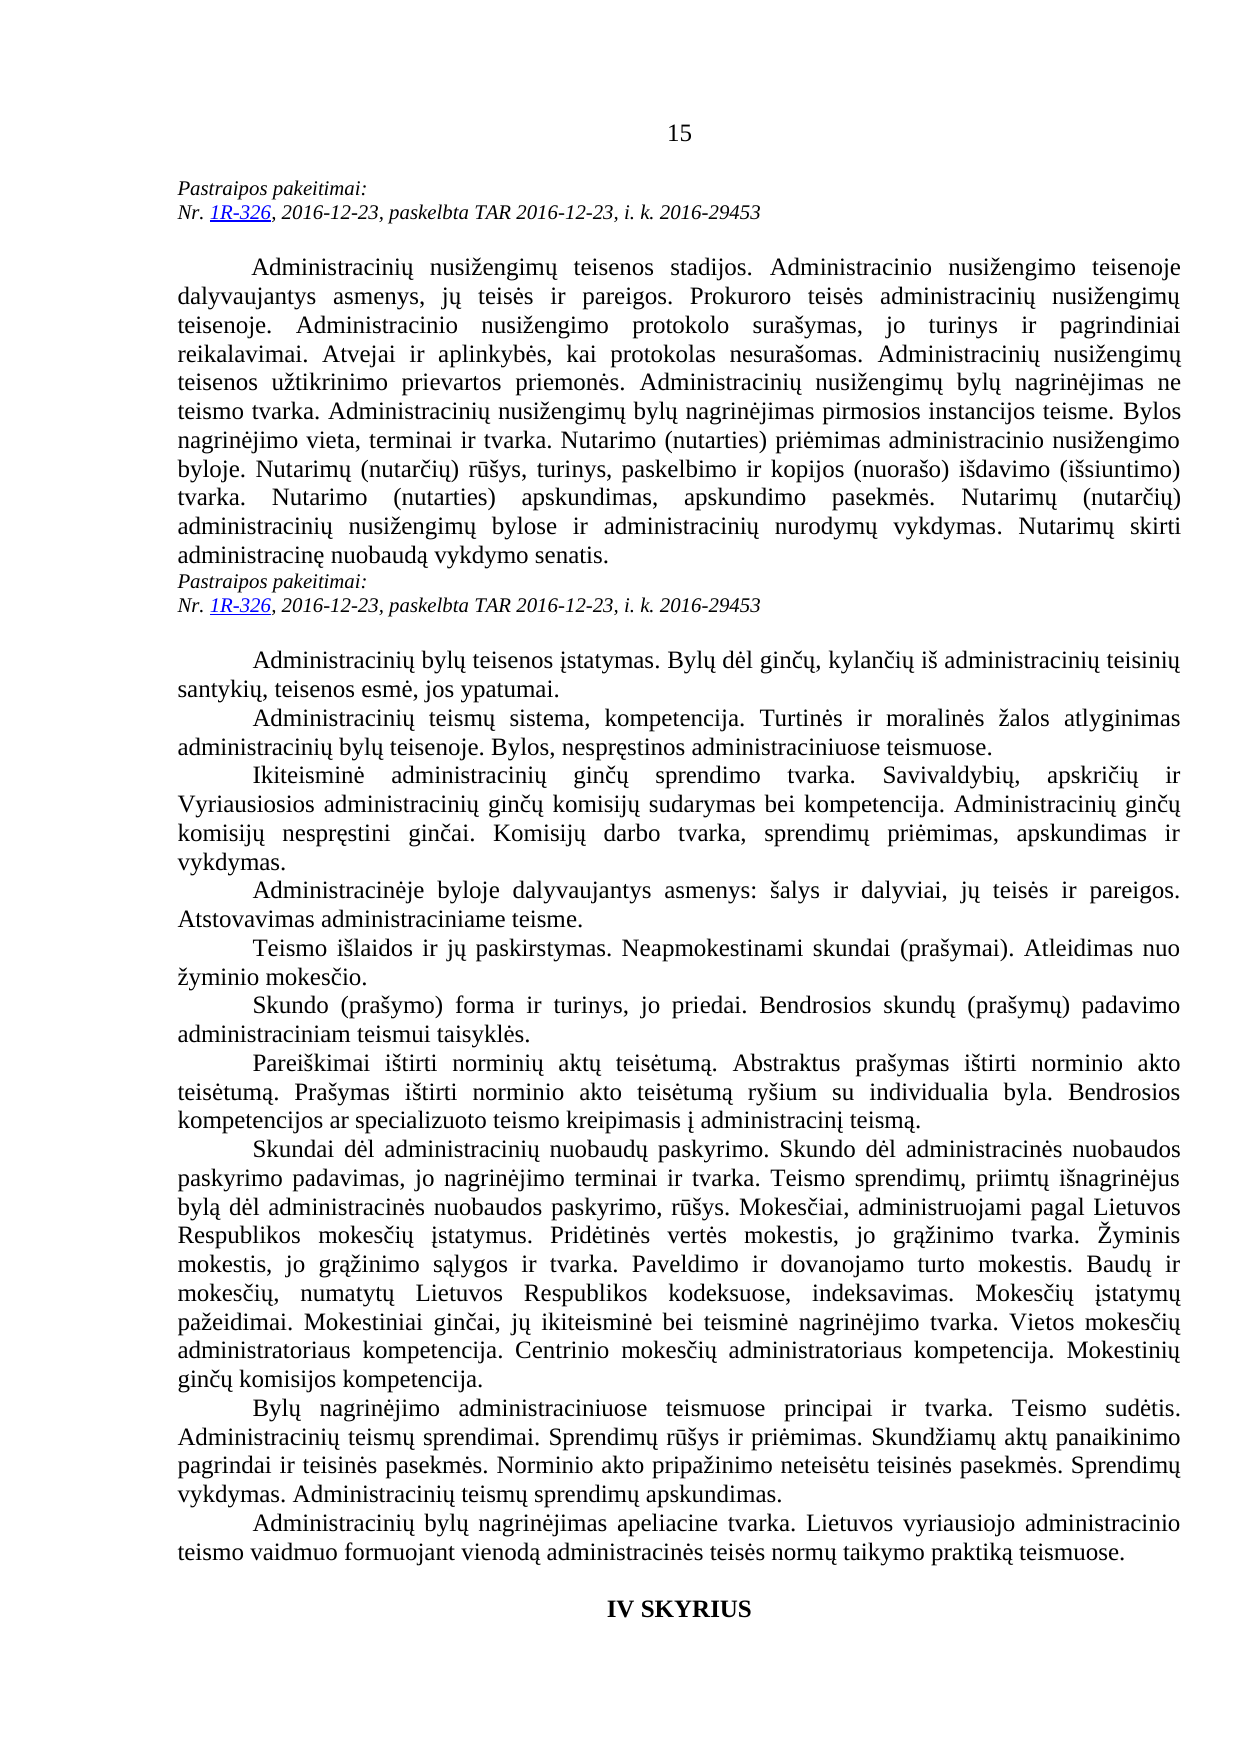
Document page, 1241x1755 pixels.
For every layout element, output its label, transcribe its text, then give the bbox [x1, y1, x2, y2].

text IV SKYRIUS [177, 1594, 1181, 1623]
text Pastraipos pakeitimai: [177, 569, 1181, 593]
text Ikiteisminė administracinių ginčų sprendimo tvarka. Savivaldybių, apskričių ir Vyriausiosios administracinių ginčų komisijų sudarymas bei kompetencija. Administracinių ginčų komisijų nespręstini ginčai. Komisijų darbo tvarka, sprendimų priėmimas, apskundimas ir vykdymas. [177, 761, 1181, 876]
text Skundo (prašymo) forma ir turinys, jo priedai. Bendrosios skundų (prašymų) padavimo administraciniam teismui taisyklės. [177, 991, 1181, 1048]
text Administracinėje byloje dalyvaujantys asmenys: šalys ir dalyviai, jų teisės ir pareigos. Atstovavimas administraciniame teisme. [177, 876, 1181, 933]
text Administracinių nusižengimų teisenos stadijos. Administracinio nusižengimo teisenoje dalyvaujantys asmenys, jų teisės ir pareigos. Prokuroro teisės administracinių nusižengimų teisenoje. Administracinio nusižengimo protokolo surašymas, jo turinys ir pagrindiniai reikalavimai. Atvejai ir aplinkybės, kai protokolas nesurašomas. Administracinių nusižengimų teisenos užtikrinimo prievartos priemonės. Administracinių nusižengimų bylų nagrinėjimas ne teismo tvarka. Administracinių nusižengimų bylų nagrinėjimas pirmosios instancijos teisme. Bylos nagrinėjimo vieta, terminai ir tvarka. Nutarimo (nutarties) priėmimas administracinio nusižengimo byloje. Nutarimų (nutarčių) rūšys, turinys, paskelbimo ir kopijos (nuorašo) išdavimo (išsiuntimo) tvarka. Nutarimo (nutarties) apskundimas, apskundimo pasekmės. Nutarimų (nutarčių) administracinių nusižengimų bylose ir administracinių nurodymų vykdymas. Nutarimų skirti administracinę nuobaudą vykdymo senatis. [177, 252, 1181, 569]
text Skundai dėl administracinių nuobaudų paskyrimo. Skundo dėl administracinės nuobaudos paskyrimo padavimas, jo nagrinėjimo terminai ir tvarka. Teismo sprendimų, priimtų išnagrinėjus bylą dėl administracinės nuobaudos paskyrimo, rūšys. Mokesčiai, administruojami pagal Lietuvos Respublikos mokesčių įstatymus. Pridėtinės vertės mokestis, jo grąžinimo tvarka. Žyminis mokestis, jo grąžinimo sąlygos ir tvarka. Paveldimo ir dovanojamo turto mokestis. Baudų ir mokesčių, numatytų Lietuvos Respublikos kodeksuose, indeksavimas. Mokesčių įstatymų pažeidimai. Mokestiniai ginčai, jų ikiteisminė bei teisminė nagrinėjimo tvarka. Vietos mokesčių administratoriaus kompetencija. Centrinio mokesčių administratoriaus kompetencija. Mokestinių ginčų komisijos kompetencija. [177, 1134, 1181, 1393]
text Nr. 1R-326, 2016-12-23, paskelbta TAR 2016-12-23, i. k. 2016-29453 [177, 200, 1181, 224]
text Bylų nagrinėjimo administraciniuose teismuose principai ir tvarka. Teismo sudėtis. Administracinių teismų sprendimai. Sprendimų rūšys ir priėmimas. Skundžiamų aktų panaikinimo pagrindai ir teisinės pasekmės. Norminio akto pripažinimo neteisėtu teisinės pasekmės. Sprendimų vykdymas. Administracinių teismų sprendimų apskundimas. [177, 1393, 1181, 1508]
text Administracinių bylų nagrinėjimas apeliacine tvarka. Lietuvos vyriausiojo administracinio teismo vaidmuo formuojant vienodą administracinės teisės normų taikymo praktiką teismuose. [177, 1508, 1181, 1566]
text Pareiškimai ištirti norminių aktų teisėtumą. Abstraktus prašymas ištirti norminio akto teisėtumą. Prašymas ištirti norminio akto teisėtumą ryšium su individualia byla. Bendrosios kompetencijos ar specializuoto teismo kreipimasis į administracinį teismą. [177, 1048, 1181, 1134]
text Teismo išlaidos ir jų paskirstymas. Neapmokestinami skundai (prašymai). Atleidimas nuo žyminio mokesčio. [177, 933, 1181, 991]
text Administracinių bylų teisenos įstatymas. Bylų dėl ginčų, kylančių iš administracinių teisinių santykių, teisenos esmė, jos ypatumai. [177, 646, 1181, 703]
text Pastraipos pakeitimai: [177, 176, 1181, 200]
text Nr. 1R-326, 2016-12-23, paskelbta TAR 2016-12-23, i. k. 2016-29453 [177, 593, 1181, 617]
text Administracinių teismų sistema, kompetencija. Turtinės ir moralinės žalos atlyginimas administracinių bylų teisenoje. Bylos, nespręstinos administraciniuose teismuose. [177, 703, 1181, 761]
